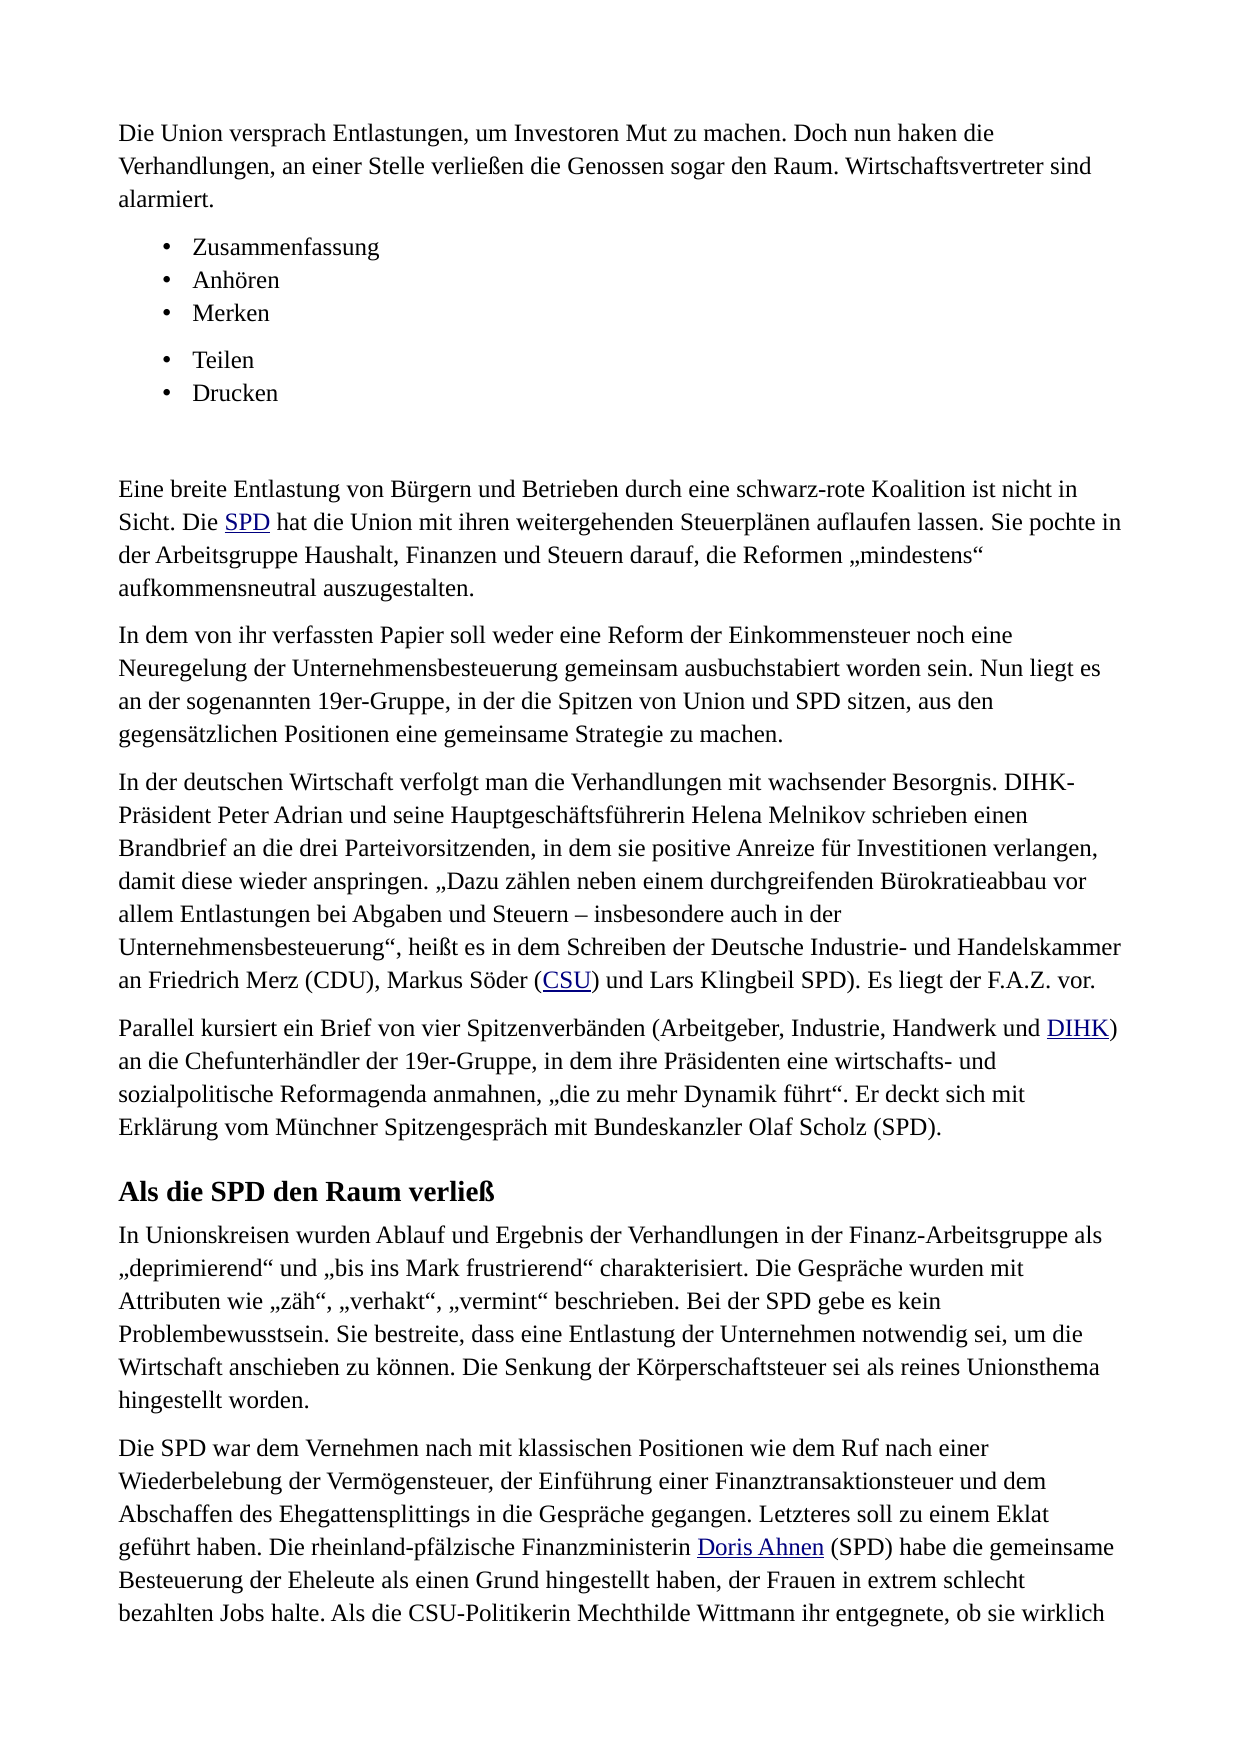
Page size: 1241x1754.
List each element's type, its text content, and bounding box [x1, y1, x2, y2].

list Teilen [162, 345, 1122, 374]
text Eine breite Entlastung von Bürgern und Betrieben durch eine schwarz-rote Koalition ist nicht in Sicht. Die SPD hat die Union mit ihren weitergehenden Steuerplänen auflaufen lassen. Sie pochte in der Arbeitsgruppe Haushalt, Finanzen und Steuern darauf, die Reformen „mindestens“ aufkommensneutral auszugestalten. [118, 474, 1122, 601]
text In Unionskreisen wurden Ablauf und Ergebnis der Verhandlungen in der Finanz-Arbeitsgruppe als „deprimierend“ und „bis ins Mark frustrierend“ charakterisiert. Die Gespräche wurden mit Attributen wie „zäh“, „verhakt“, „vermint“ beschrieben. Bei der SPD gebe es kein Problembewusstsein. Sie bestreite, dass eine Entlastung der Unternehmen notwendig sei, um die Wirtschaft anschieben zu können. Die Senkung der Körperschaftsteuer sei als reines Unionsthema hingestellt worden. [118, 1220, 1122, 1414]
list Drucken [162, 378, 1122, 407]
subtitle Als die SPD den Raum verließ [118, 1174, 1122, 1207]
text Die Union versprach Entlastungen, um Investoren Mut zu machen. Doch nun haken die Verhandlungen, an einer Stelle verließen die Genossen sogar den Raum. Wirtschaftsvertreter sind alarmiert. [118, 118, 1122, 213]
text In der deutschen Wirtschaft verfolgt man die Verhandlungen mit wachsender Besorgnis. DIHK-Präsident Peter Adrian und seine Hauptgeschäftsführerin Helena Melnikov schrieben einen Brandbrief an die drei Parteivorsitzenden, in dem sie positive Anreize für Investitionen verlangen, damit diese wieder anspringen. „Dazu zählen neben einem durchgreifenden Bürokratieabbau vor allem Entlastungen bei Abgaben und Steuern – insbesondere auch in der Unternehmensbesteuerung“, heißt es in dem Schreiben der Deutsche Industrie- und Handelskammer an Friedrich Merz (CDU), Markus Söder (CSU) und Lars Klingbeil SPD). Es liegt der F.A.Z. vor. [118, 767, 1122, 994]
list Anhören [162, 265, 1122, 293]
text In dem von ihr verfassten Papier soll weder eine Reform der Einkommensteuer noch eine Neuregelung der Unternehmensbesteuerung gemeinsam ausbuchstabiert worden sein. Nun liegt es an der sogenannten 19er-Gruppe, in der die Spitzen von Union und SPD sitzen, aus den gegensätzlichen Positionen eine gemeinsame Strategie zu machen. [118, 620, 1122, 748]
text Die SPD war dem Vernehmen nach mit klassischen Positionen wie dem Ruf nach einer Wiederbelebung der Vermögensteuer, der Einführung einer Finanztransaktionsteuer und dem Abschaffen des Ehegattensplittings in die Gespräche gegangen. Letzteres soll zu einem Eklat geführt haben. Die rheinland-pfälzische Finanzministerin Doris Ahnen (SPD) habe die gemeinsame Besteuerung der Eheleute als einen Grund hingestellt haben, der Frauen in extrem schlecht bezahlten Jobs halte. Als die CSU-Politikerin Mechthilde Wittmann ihr entgegnete, ob sie wirklich [118, 1433, 1122, 1627]
list Merken [162, 298, 1122, 327]
list Zusammenfassung [162, 232, 1122, 261]
text Parallel kursiert ein Brief von vier Spitzenverbänden (Arbeitgeber, Industrie, Handwerk und DIHK) an die Chefunterhändler der 19er-Gruppe, in dem ihre Präsidenten eine wirtschafts- und sozialpolitische Reformagenda anmahnen, „die zu mehr Dynamik führt“. Er deckt sich mit Erklärung vom Münchner Spitzengespräch mit Bundeskanzler Olaf Scholz (SPD). [118, 1013, 1122, 1141]
